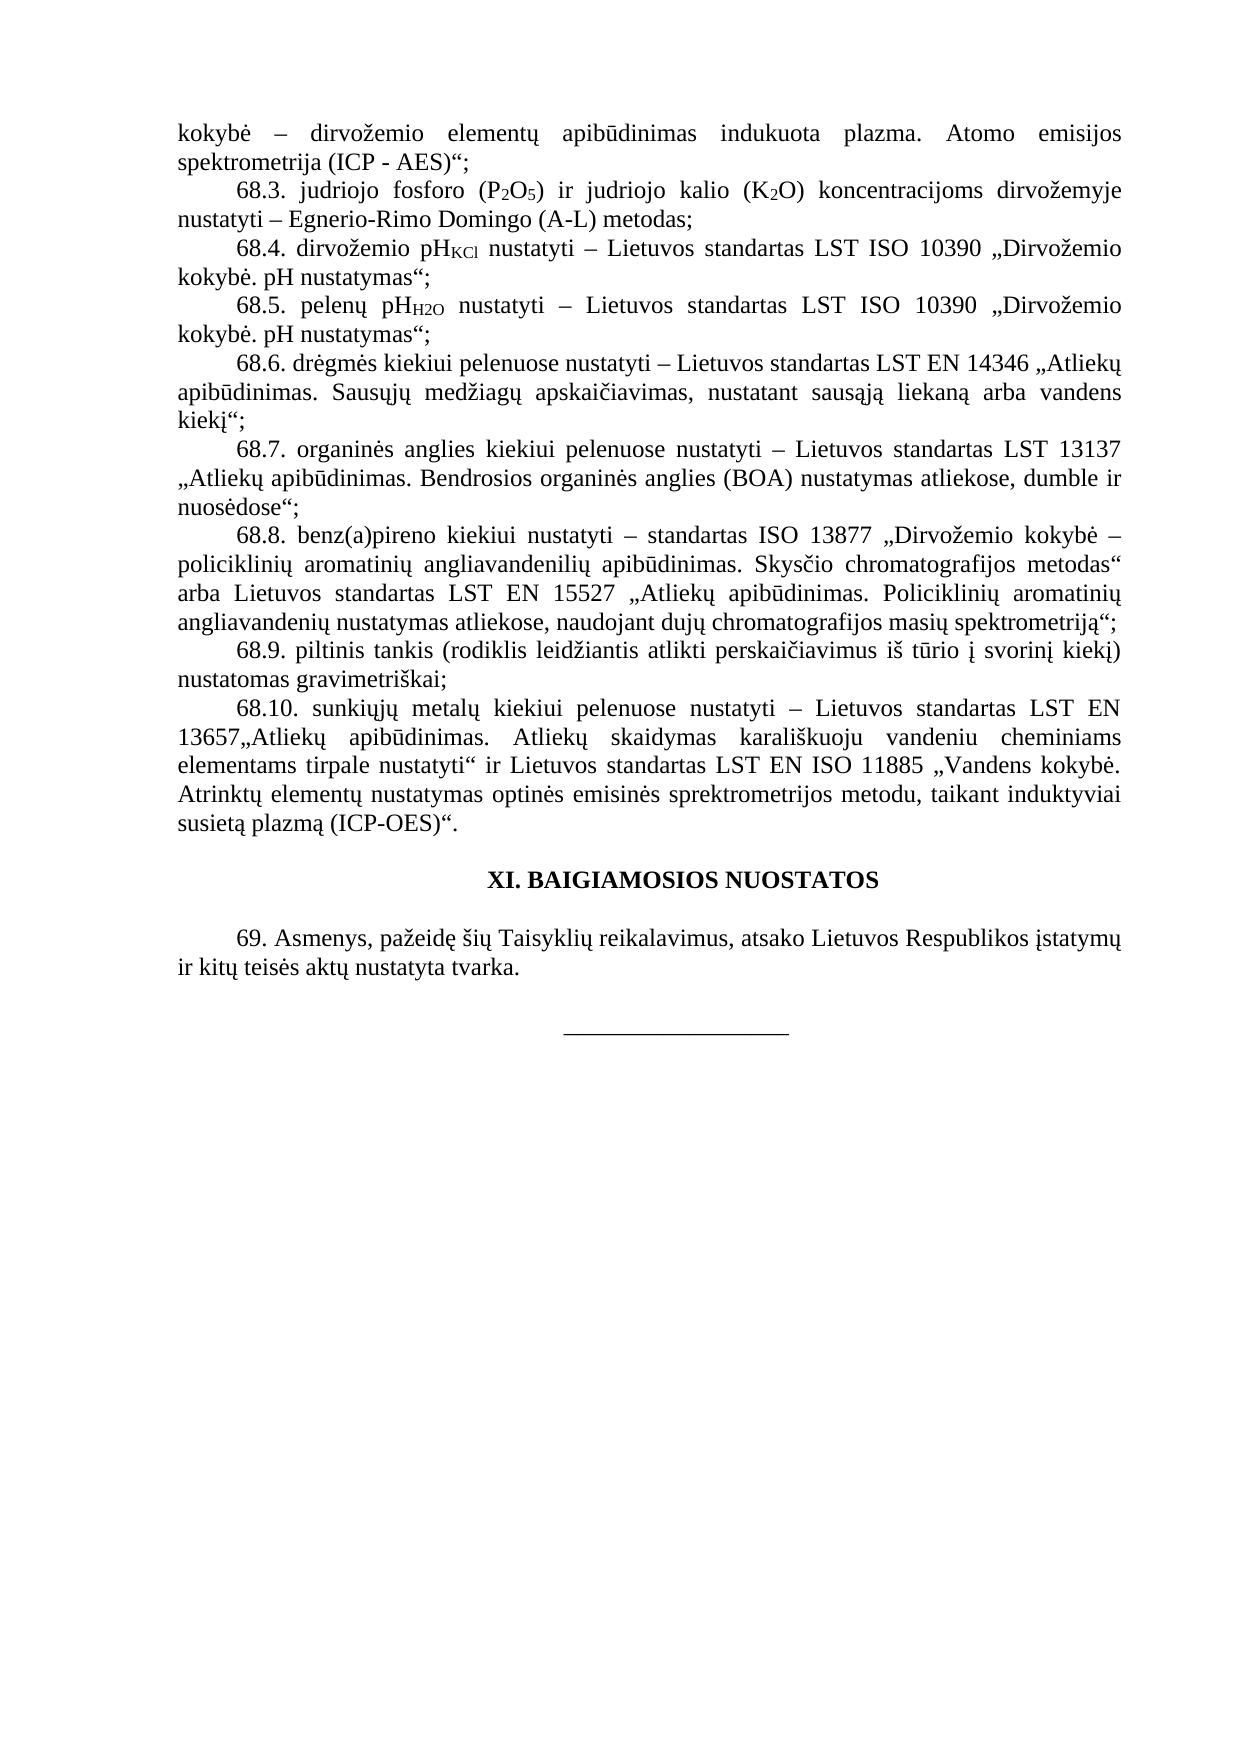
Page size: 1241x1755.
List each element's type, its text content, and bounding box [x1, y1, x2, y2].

text 68.4. dirvožemio pHKCl nustatyti – Lietuvos standartas LST ISO 10390 „Dirvožemio kokybė. pH nustatymas“; [177, 233, 1122, 291]
text kokybė – dirvožemio elementų apibūdinimas indukuota plazma. Atomo emisijos spektrometrija (ICP - AES)“; [177, 118, 1122, 176]
text 68.9. piltinis tankis (rodiklis leidžiantis atlikti perskaičiavimus iš tūrio į svorinį kiekį) nustatomas gravimetriškai; [177, 636, 1122, 693]
text 68.6. drėgmės kiekiui pelenuose nustatyti – Lietuvos standartas LST EN 14346 „Atliekų apibūdinimas. Sausųjų medžiagų apskaičiavimas, nustatant sausąją liekaną arba vandens kiekį“; [177, 348, 1122, 434]
text 69. Asmenys, pažeidę šių Taisyklių reikalavimus, atsako Lietuvos Respublikos įstatymų ir kitų teisės aktų nustatyta tvarka. [177, 923, 1122, 981]
text 68.8. benz(a)pireno kiekiui nustatyti – standartas ISO 13877 „Dirvožemio kokybė – policiklinių aromatinių angliavandenilių apibūdinimas. Skysčio chromatografijos metodas“ arba Lietuvos standartas LST EN 15527 „Atliekų apibūdinimas. Policiklinių aromatinių angliavandenių nustatymas atliekose, naudojant dujų chromatografijos masių spektrometriją“; [177, 521, 1122, 636]
text 68.5. pelenų pHH2O nustatyti – Lietuvos standartas LST ISO 10390 „Dirvožemio kokybė. pH nustatymas“; [177, 291, 1122, 348]
text 68.3. judriojo fosforo (P2O5) ir judriojo kalio (K2O) koncentracijoms dirvožemyje nustatyti – Egnerio-Rimo Domingo (A-L) metodas; [177, 176, 1122, 233]
text xi. BAIGIAMOSIOS NUOSTATOS [177, 866, 1122, 894]
text 68.7. organinės anglies kiekiui pelenuose nustatyti – Lietuvos standartas LST 13137 „Atliekų apibūdinimas. Bendrosios organinės anglies (BOA) nustatymas atliekose, dumble ir nuosėdose“; [177, 434, 1122, 521]
text __________________ [177, 1009, 1122, 1038]
text 68.10. sunkiųjų metalų kiekiui pelenuose nustatyti – Lietuvos standartas LST EN 13657„Atliekų apibūdinimas. Atliekų skaidymas karališkuoju vandeniu cheminiams elementams tirpale nustatyti“ ir Lietuvos standartas LST EN ISO 11885 „Vandens kokybė. Atrinktų elementų nustatymas optinės emisinės sprektrometrijos metodu, taikant induktyviai susietą plazmą (ICP-OES)“. [177, 693, 1122, 837]
